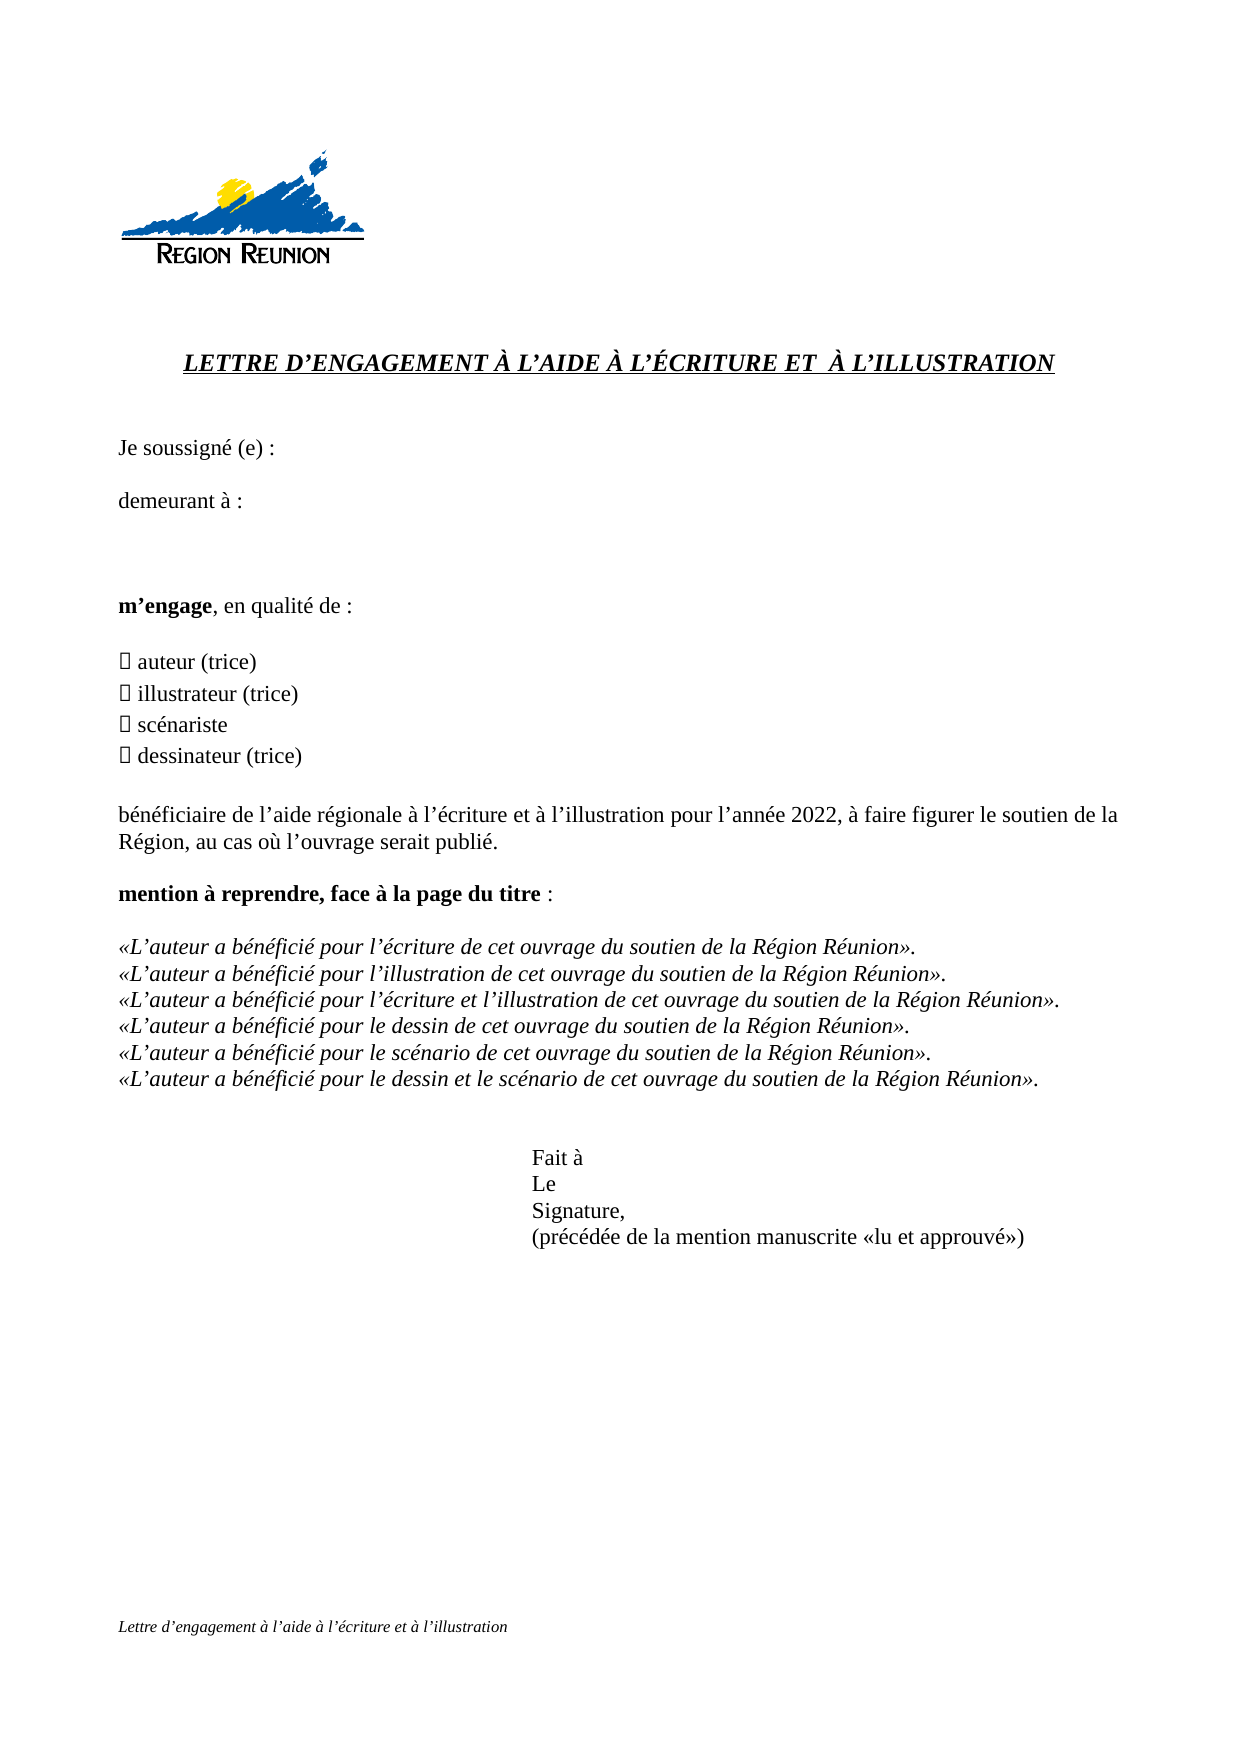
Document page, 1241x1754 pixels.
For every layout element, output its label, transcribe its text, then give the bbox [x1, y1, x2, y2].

text  illustrateur (trice) [118, 676, 1122, 708]
text «L’auteur a bénéficié pour le dessin et le scénario de cet ouvrage du soutien de la Région Réunion». [118, 1065, 1122, 1091]
text m’engage, en qualité de : [118, 592, 1122, 619]
text  scénariste [118, 708, 1122, 739]
text Je soussigné (e) : [118, 434, 1122, 461]
text demeurant à : [118, 487, 1122, 513]
text  auteur (trice) [118, 645, 1122, 676]
picture [121, 149, 365, 264]
text «L’auteur a bénéficié pour l’écriture de cet ouvrage du soutien de la Région Réunion». [118, 933, 1122, 959]
text Fait à [532, 1144, 1122, 1170]
text (précédée de la mention manuscrite «lu et approuvé») [532, 1223, 1122, 1249]
text LETTRE D’ENGAGEMENT À L’AIDE À L’ÉCRITURE ET À L’ILLUSTRATION [118, 348, 1122, 377]
text «L’auteur a bénéficié pour l’écriture et l’illustration de cet ouvrage du soutien de la Région Réunion». [118, 986, 1122, 1012]
text  dessinateur (trice) [118, 739, 1122, 770]
text «L’auteur a bénéficié pour le scénario de cet ouvrage du soutien de la Région Réunion». [118, 1039, 1122, 1065]
text Signature, [532, 1197, 1122, 1223]
text «L’auteur a bénéficié pour le dessin de cet ouvrage du soutien de la Région Réunion». [118, 1012, 1122, 1039]
text bénéficiaire de l’aide régionale à l’écriture et à l’illustration pour l’année 2022, à faire figurer le soutien de la Région, au cas où l’ouvrage serait publié. [118, 801, 1122, 854]
text mention à reprendre, face à la page du titre : [118, 881, 1122, 907]
text «L’auteur a bénéficié pour l’illustration de cet ouvrage du soutien de la Région Réunion». [118, 959, 1122, 986]
text Le [532, 1170, 1122, 1197]
